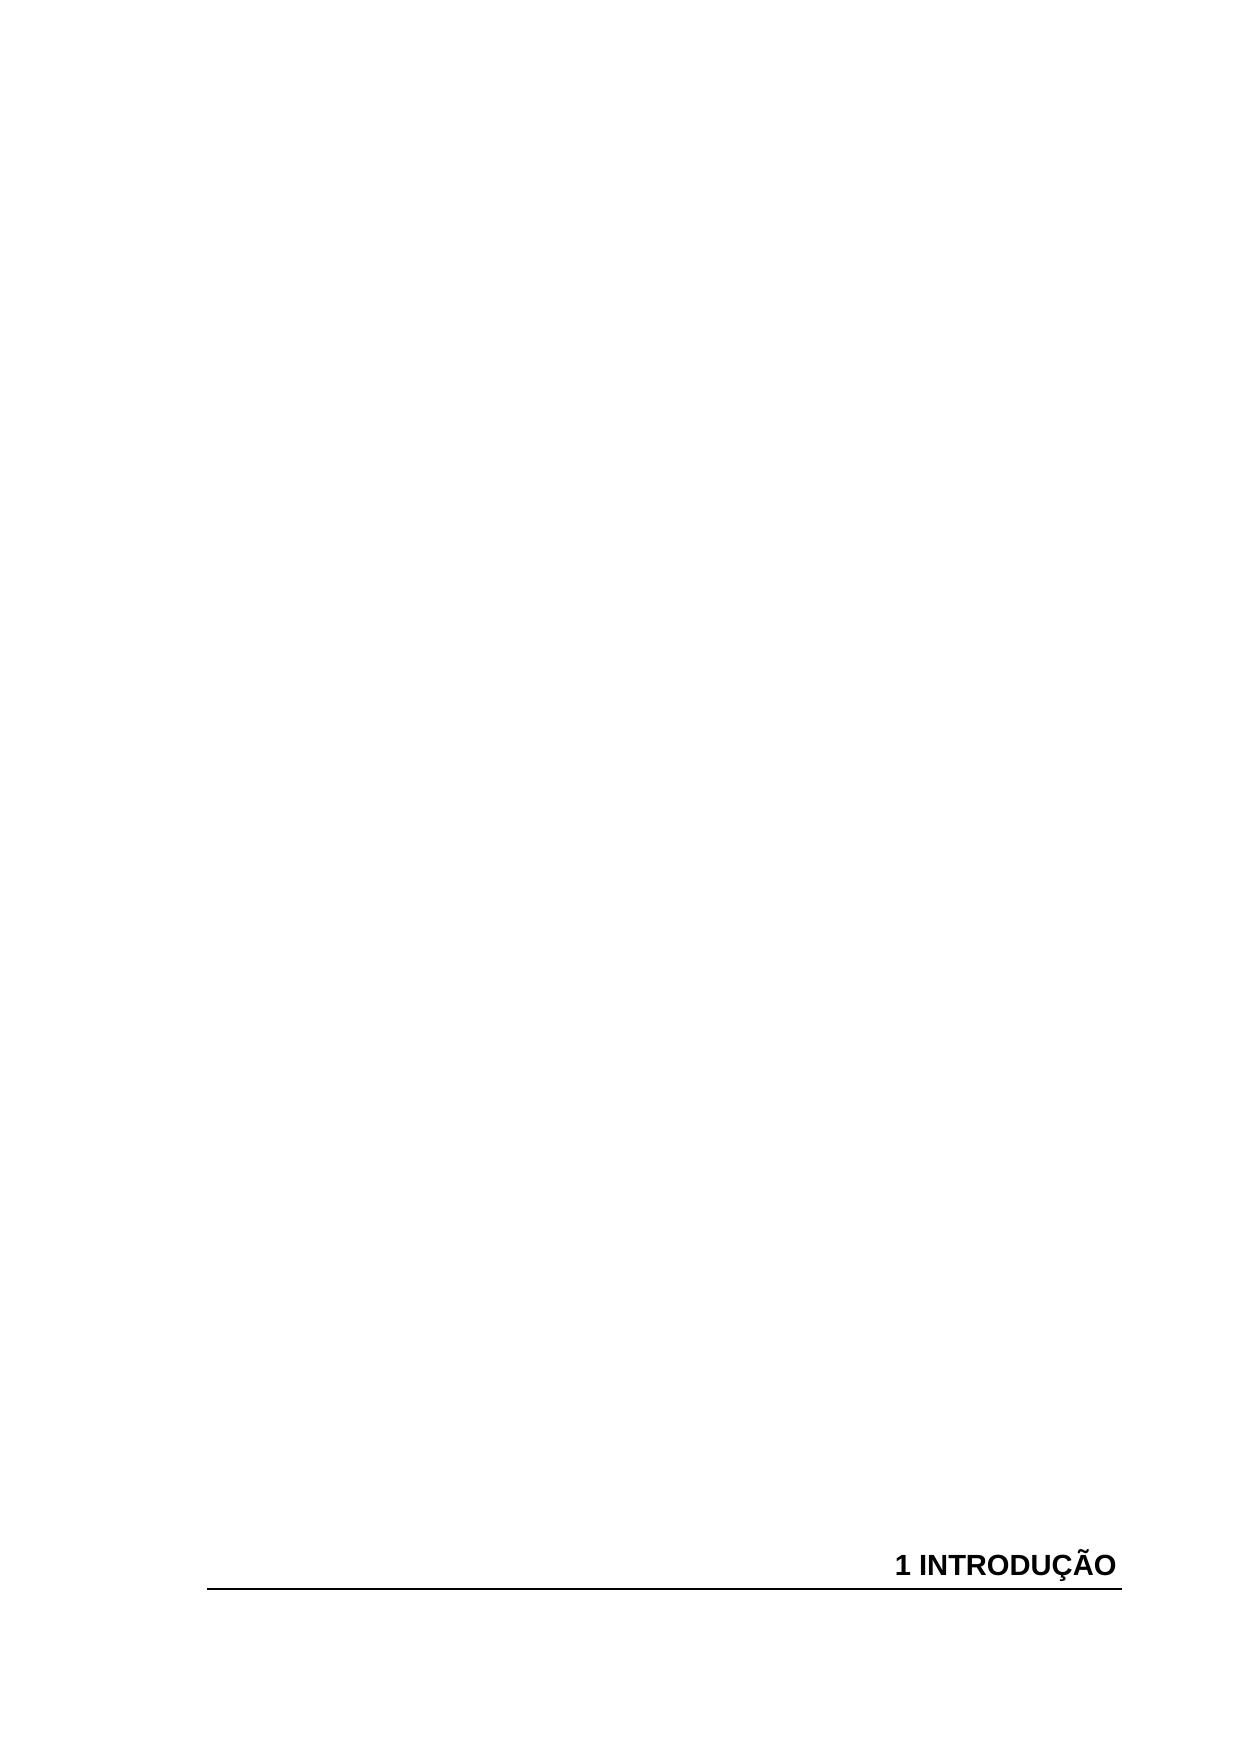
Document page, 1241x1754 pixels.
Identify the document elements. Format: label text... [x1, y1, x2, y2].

table_header 1 INTRODUÇÃO [207, 1544, 1122, 1587]
